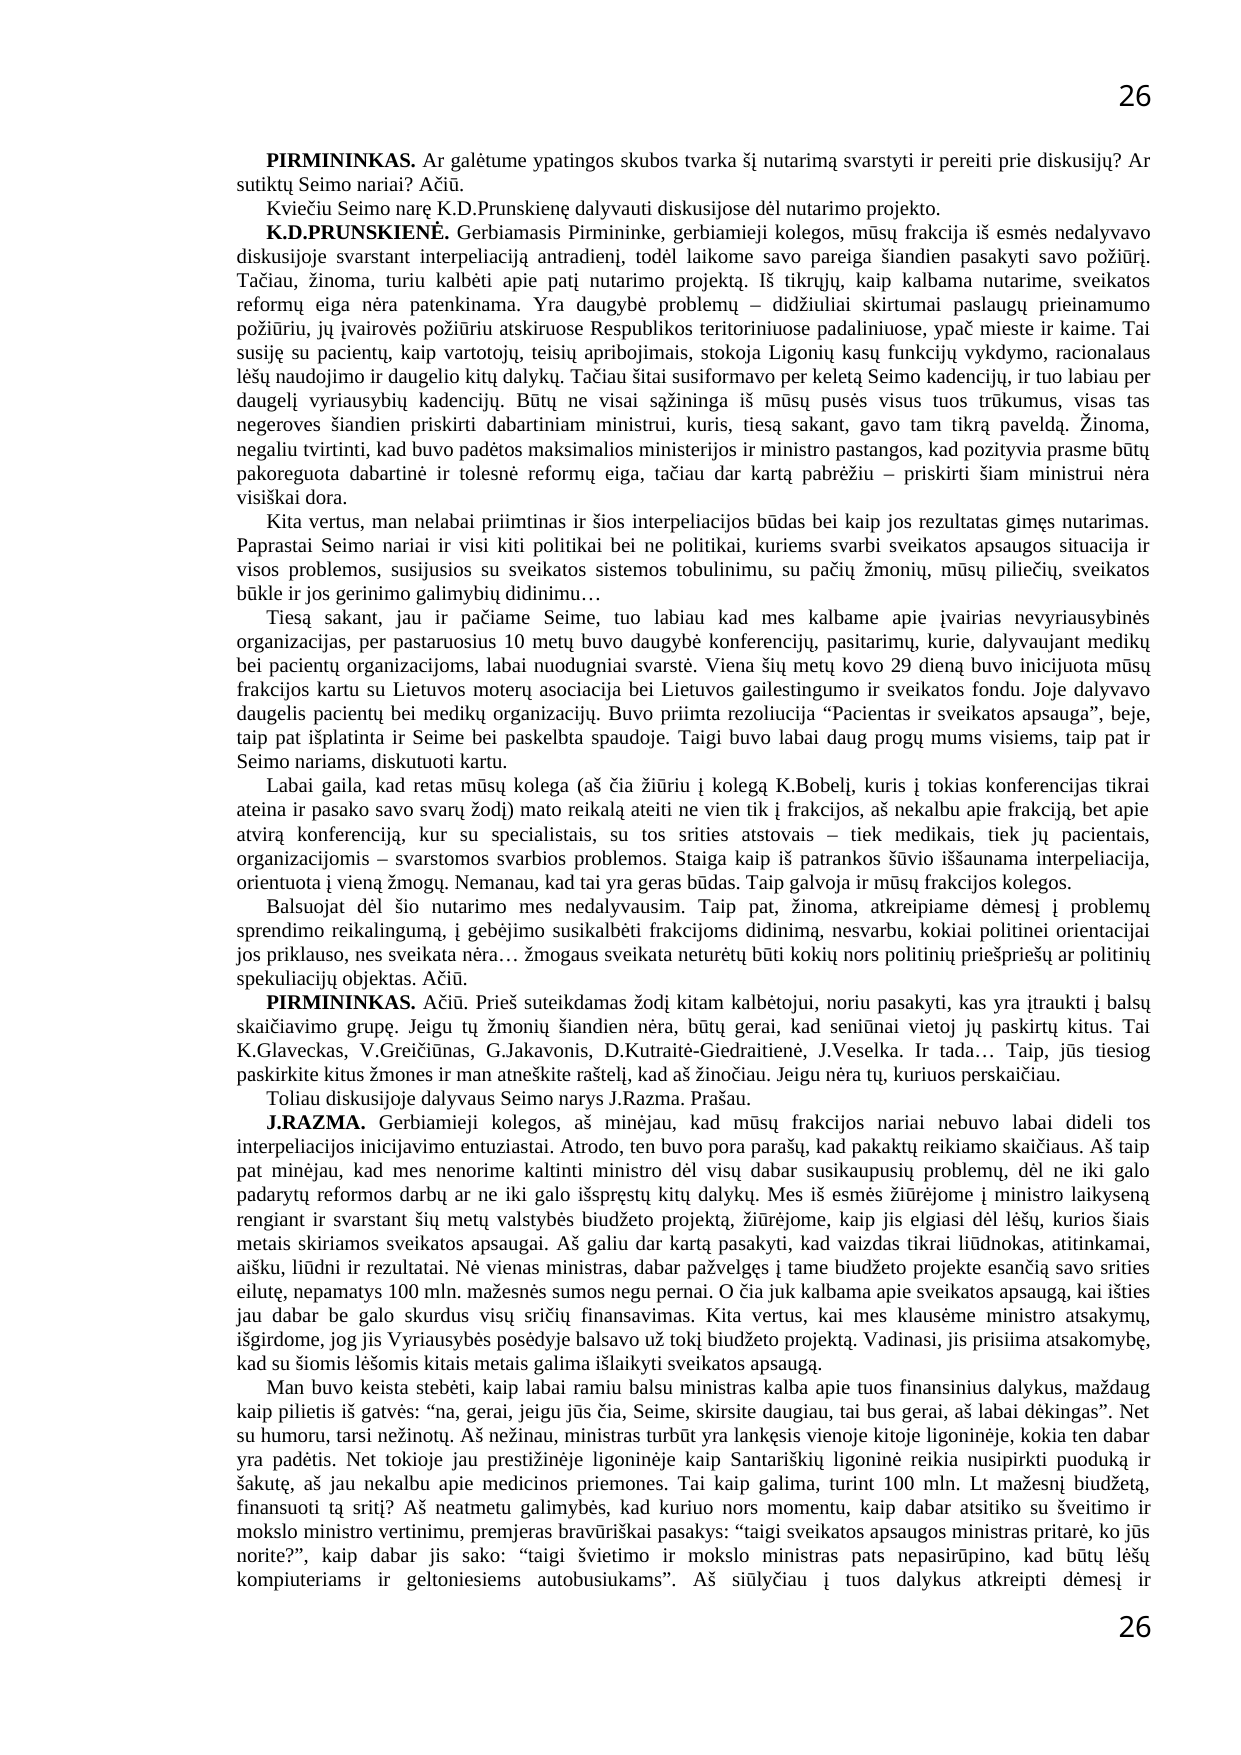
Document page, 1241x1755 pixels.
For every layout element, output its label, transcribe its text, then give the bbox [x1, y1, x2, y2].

text J.RAZMA. Gerbiamieji kolegos, aš minėjau, kad mūsų frakcijos nariai nebuvo labai dideli tos interpeliacijos inicijavimo entuziastai. Atrodo, ten buvo pora parašų, kad pakaktų reikiamo skaičiaus. Aš taip pat minėjau, kad mes nenorime kaltinti ministro dėl visų dabar susikaupusių problemų, dėl ne iki galo padarytų reformos darbų ar ne iki galo išspręstų kitų dalykų. Mes iš esmės žiūrėjome į ministro laikyseną rengiant ir svarstant šių metų valstybės biudžeto projektą, žiūrėjome, kaip jis elgiasi dėl lėšų, kurios šiais metais skiriamos sveikatos apsaugai. Aš galiu dar kartą pasakyti, kad vaizdas tikrai liūdnokas, atitinkamai, aišku, liūdni ir rezultatai. Nė vienas ministras, dabar pažvelgęs į tame biudžeto projekte esančią savo srities eilutę, nepamatys 100 mln. mažesnės sumos negu pernai. O čia juk kalbama apie sveikatos apsaugą, kai išties jau dabar be galo skurdus visų sričių finansavimas. Kita vertus, kai mes klausėme ministro atsakymų, išgirdome, jog jis Vyriausybės posėdyje balsavo už tokį biudžeto projektą. Vadinasi, jis prisiima atsakomybę, kad su šiomis lėšomis kitais metais galima išlaikyti sveikatos apsaugą. [236, 1110, 1152, 1375]
text Toliau diskusijoje dalyvaus Seimo narys J.Razma. Prašau. [236, 1086, 1152, 1110]
text PIRMININKAS. Ačiū. Prieš suteikdamas žodį kitam kalbėtojui, noriu pasakyti, kas yra įtraukti į balsų skaičiavimo grupę. Jeigu tų žmonių šiandien nėra, būtų gerai, kad seniūnai vietoj jų paskirtų kitus. Tai K.Glaveckas, V.Greičiūnas, G.Jakavonis, D.Kutraitė-Giedraitienė, J.Veselka. Ir tada… Taip, jūs tiesiog paskirkite kitus žmones ir man atneškite raštelį, kad aš žinočiau. Jeigu nėra tų, kuriuos perskaičiau. [236, 990, 1152, 1086]
text Man buvo keista stebėti, kaip labai ramiu balsu ministras kalba apie tuos finansinius dalykus, maždaug kaip pilietis iš gatvės: “na, gerai, jeigu jūs čia, Seime, skirsite daugiau, tai bus gerai, aš labai dėkingas”. Net su humoru, tarsi nežinotų. Aš nežinau, ministras turbūt yra lankęsis vienoje kitoje ligoninėje, kokia ten dabar yra padėtis. Net tokioje jau prestižinėje ligoninėje kaip Santariškių ligoninė reikia nusipirkti puoduką ir šakutę, aš jau nekalbu apie medicinos priemones. Tai kaip galima, turint 100 mln. Lt mažesnį biudžetą, finansuoti tą sritį? Aš neatmetu galimybės, kad kuriuo nors momentu, kaip dabar atsitiko su šveitimo ir mokslo ministro vertinimu, premjeras bravūriškai pasakys: “taigi sveikatos apsaugos ministras pritarė, ko jūs norite?”, kaip dabar jis sako: “taigi švietimo ir mokslo ministras pats nepasirūpino, kad būtų lėšų kompiuteriams ir geltoniesiems autobusiukams”. Aš siūlyčiau į tuos dalykus atkreipti dėmesį ir [236, 1375, 1152, 1591]
text K.D.PRUNSKIENĖ. Gerbiamasis Pirmininke, gerbiamieji kolegos, mūsų frakcija iš esmės nedalyvavo diskusijoje svarstant interpeliaciją antradienį, todėl laikome savo pareiga šiandien pasakyti savo požiūrį. Tačiau, žinoma, turiu kalbėti apie patį nutarimo projektą. Iš tikrųjų, kaip kalbama nutarime, sveikatos reformų eiga nėra patenkinama. Yra daugybė problemų – didžiuliai skirtumai paslaugų prieinamumo požiūriu, jų įvairovės požiūriu atskiruose Respublikos teritoriniuose padaliniuose, ypač mieste ir kaime. Tai susiję su pacientų, kaip vartotojų, teisių apribojimais, stokoja Ligonių kasų funkcijų vykdymo, racionalaus lėšų naudojimo ir daugelio kitų dalykų. Tačiau šitai susiformavo per keletą Seimo kadencijų, ir tuo labiau per daugelį vyriausybių kadencijų. Būtų ne visai sąžininga iš mūsų pusės visus tuos trūkumus, visas tas negeroves šiandien priskirti dabartiniam ministrui, kuris, tiesą sakant, gavo tam tikrą paveldą. Žinoma, negaliu tvirtinti, kad buvo padėtos maksimalios ministerijos ir ministro pastangos, kad pozityvia prasme būtų pakoreguota dabartinė ir tolesnė reformų eiga, tačiau dar kartą pabrėžiu – priskirti šiam ministrui nėra visiškai dora. [236, 220, 1152, 509]
text PIRMININKAS. Ar galėtume ypatingos skubos tvarka šį nutarimą svarstyti ir pereiti prie diskusijų? Ar sutiktų Seimo nariai? Ačiū. [236, 148, 1152, 196]
text Balsuojat dėl šio nutarimo mes nedalyvausim. Taip pat, žinoma, atkreipiame dėmesį į problemų sprendimo reikalingumą, į gebėjimo susikalbėti frakcijoms didinimą, nesvarbu, kokiai politinei orientacijai jos priklauso, nes sveikata nėra… žmogaus sveikata neturėtų būti kokių nors politinių priešpriešų ar politinių spekuliacijų objektas. Ačiū. [236, 894, 1152, 990]
text Labai gaila, kad retas mūsų kolega (aš čia žiūriu į kolegą K.Bobelį, kuris į tokias konferencijas tikrai ateina ir pasako savo svarų žodį) mato reikalą ateiti ne vien tik į frakcijos, aš nekalbu apie frakciją, bet apie atvirą konferenciją, kur su specialistais, su tos srities atstovais – tiek medikais, tiek jų pacientais, organizacijomis – svarstomos svarbios problemos. Staiga kaip iš patrankos šūvio iššaunama interpeliacija, orientuota į vieną žmogų. Nemanau, kad tai yra geras būdas. Taip galvoja ir mūsų frakcijos kolegos. [236, 773, 1152, 894]
text Kita vertus, man nelabai priimtinas ir šios interpeliacijos būdas bei kaip jos rezultatas gimęs nutarimas. Paprastai Seimo nariai ir visi kiti politikai bei ne politikai, kuriems svarbi sveikatos apsaugos situacija ir visos problemos, susijusios su sveikatos sistemos tobulinimu, su pačių žmonių, mūsų piliečių, sveikatos būkle ir jos gerinimo galimybių didinimu… [236, 509, 1152, 605]
text Kviečiu Seimo narę K.D.Prunskienę dalyvauti diskusijose dėl nutarimo projekto. [236, 196, 1152, 220]
text Tiesą sakant, jau ir pačiame Seime, tuo labiau kad mes kalbame apie įvairias nevyriausybinės organizacijas, per pastaruosius 10 metų buvo daugybė konferencijų, pasitarimų, kurie, dalyvaujant medikų bei pacientų organizacijoms, labai nuodugniai svarstė. Viena šių metų kovo 29 dieną buvo inicijuota mūsų frakcijos kartu su Lietuvos moterų asociacija bei Lietuvos gailestingumo ir sveikatos fondu. Joje dalyvavo daugelis pacientų bei medikų organizacijų. Buvo priimta rezoliucija “Pacientas ir sveikatos apsauga”, beje, taip pat išplatinta ir Seime bei paskelbta spaudoje. Taigi buvo labai daug progų mums visiems, taip pat ir Seimo nariams, diskutuoti kartu. [236, 605, 1152, 773]
